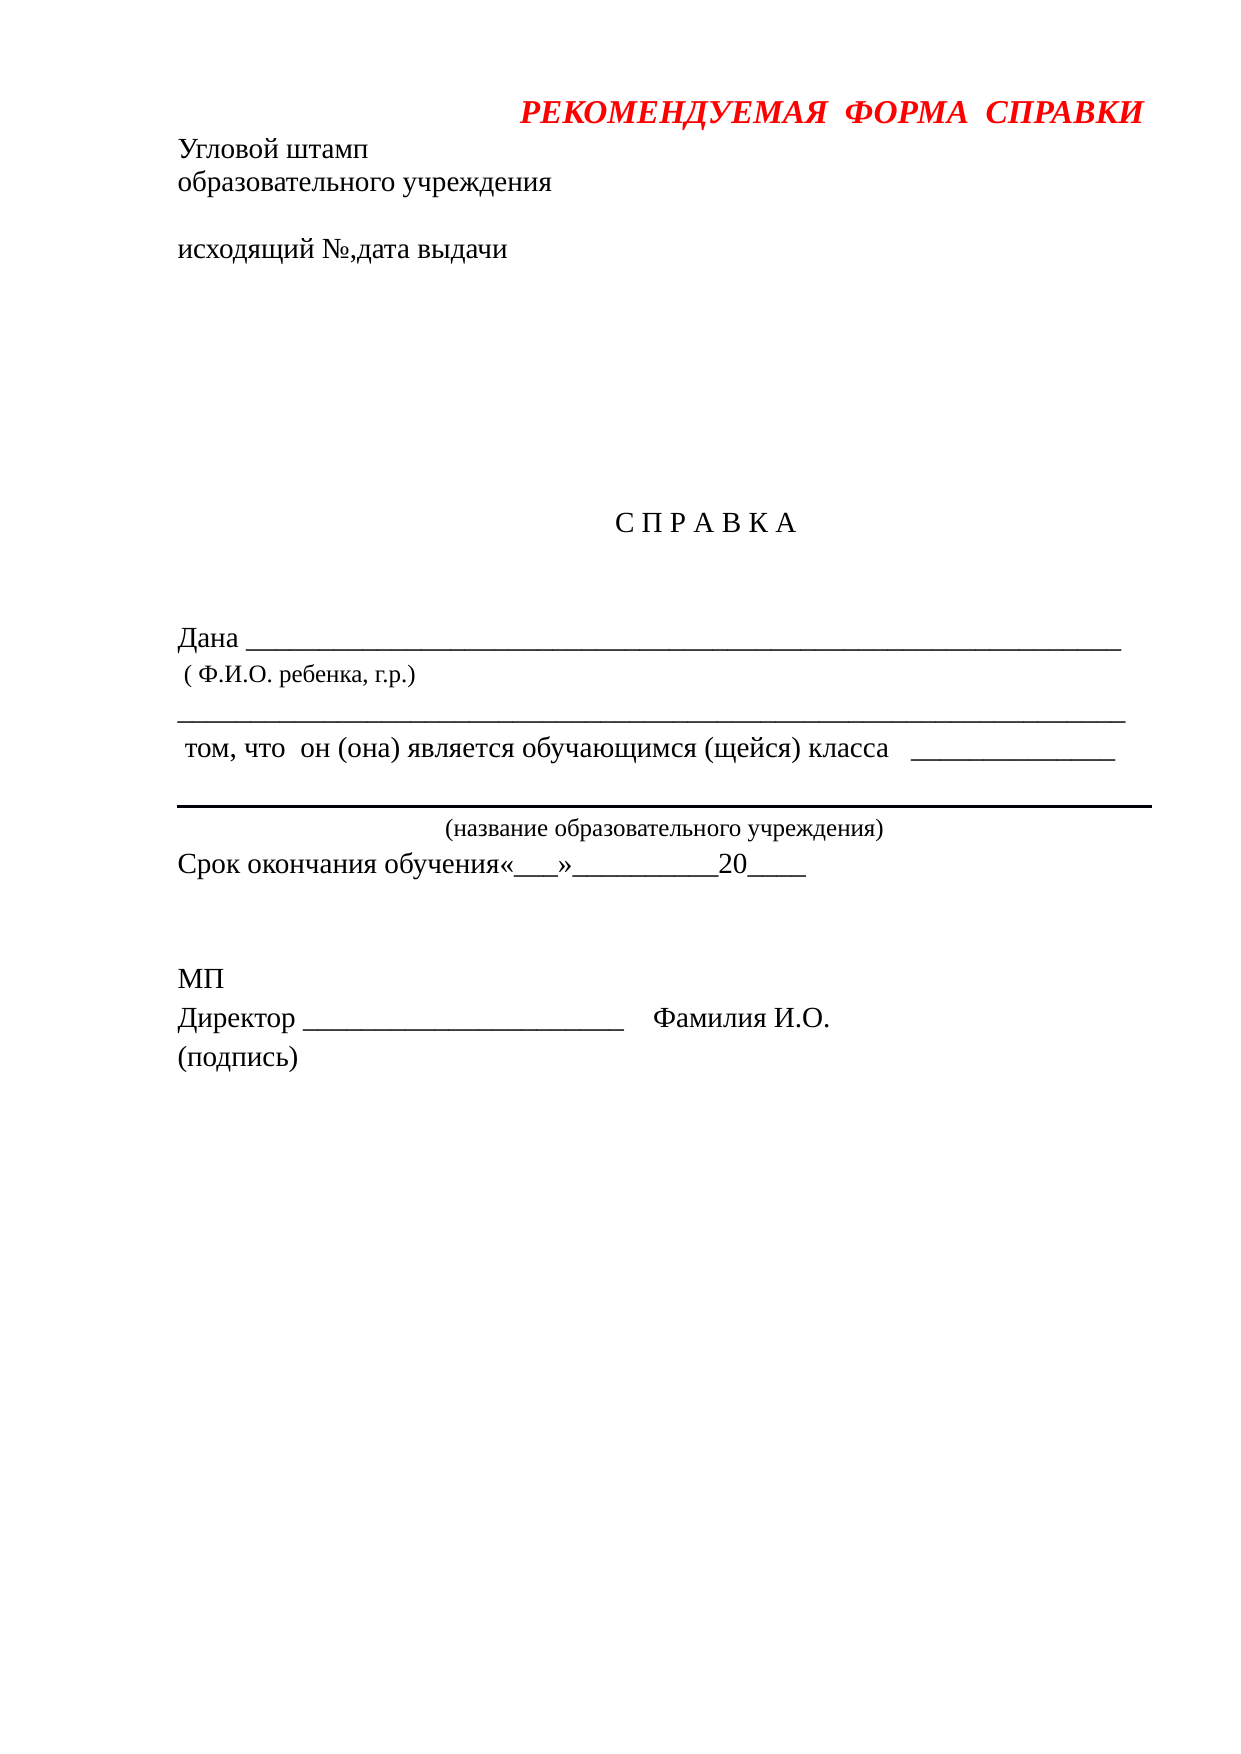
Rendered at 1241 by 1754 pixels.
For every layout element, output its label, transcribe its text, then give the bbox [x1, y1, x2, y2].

text ( Ф.И.О. ребенка, г.р.) [177, 659, 1152, 688]
text (подпись) [177, 1039, 1152, 1072]
text Дана ____________________________________________________________ [177, 621, 1152, 654]
text _________________________________________________________________ [177, 692, 1152, 726]
text (название образовательного учреждения) [177, 813, 1152, 842]
text МП [177, 962, 1152, 995]
text образовательного учреждения [177, 164, 1152, 198]
text том, что он (она) является обучающимся (щейся) класса ______________ [177, 731, 1152, 764]
text Директор ______________________ Фамилия И.О. [177, 1000, 1152, 1034]
text РЕКОМЕНДУЕМАЯ ФОРМА СПРАВКИ [177, 93, 1152, 131]
text С П Р А В К А [177, 505, 1152, 538]
text исходящий №,дата выдачи [177, 232, 1152, 265]
text Срок окончания обучения«___»__________20____ [177, 846, 1152, 879]
text Угловой штамп [177, 131, 1152, 164]
